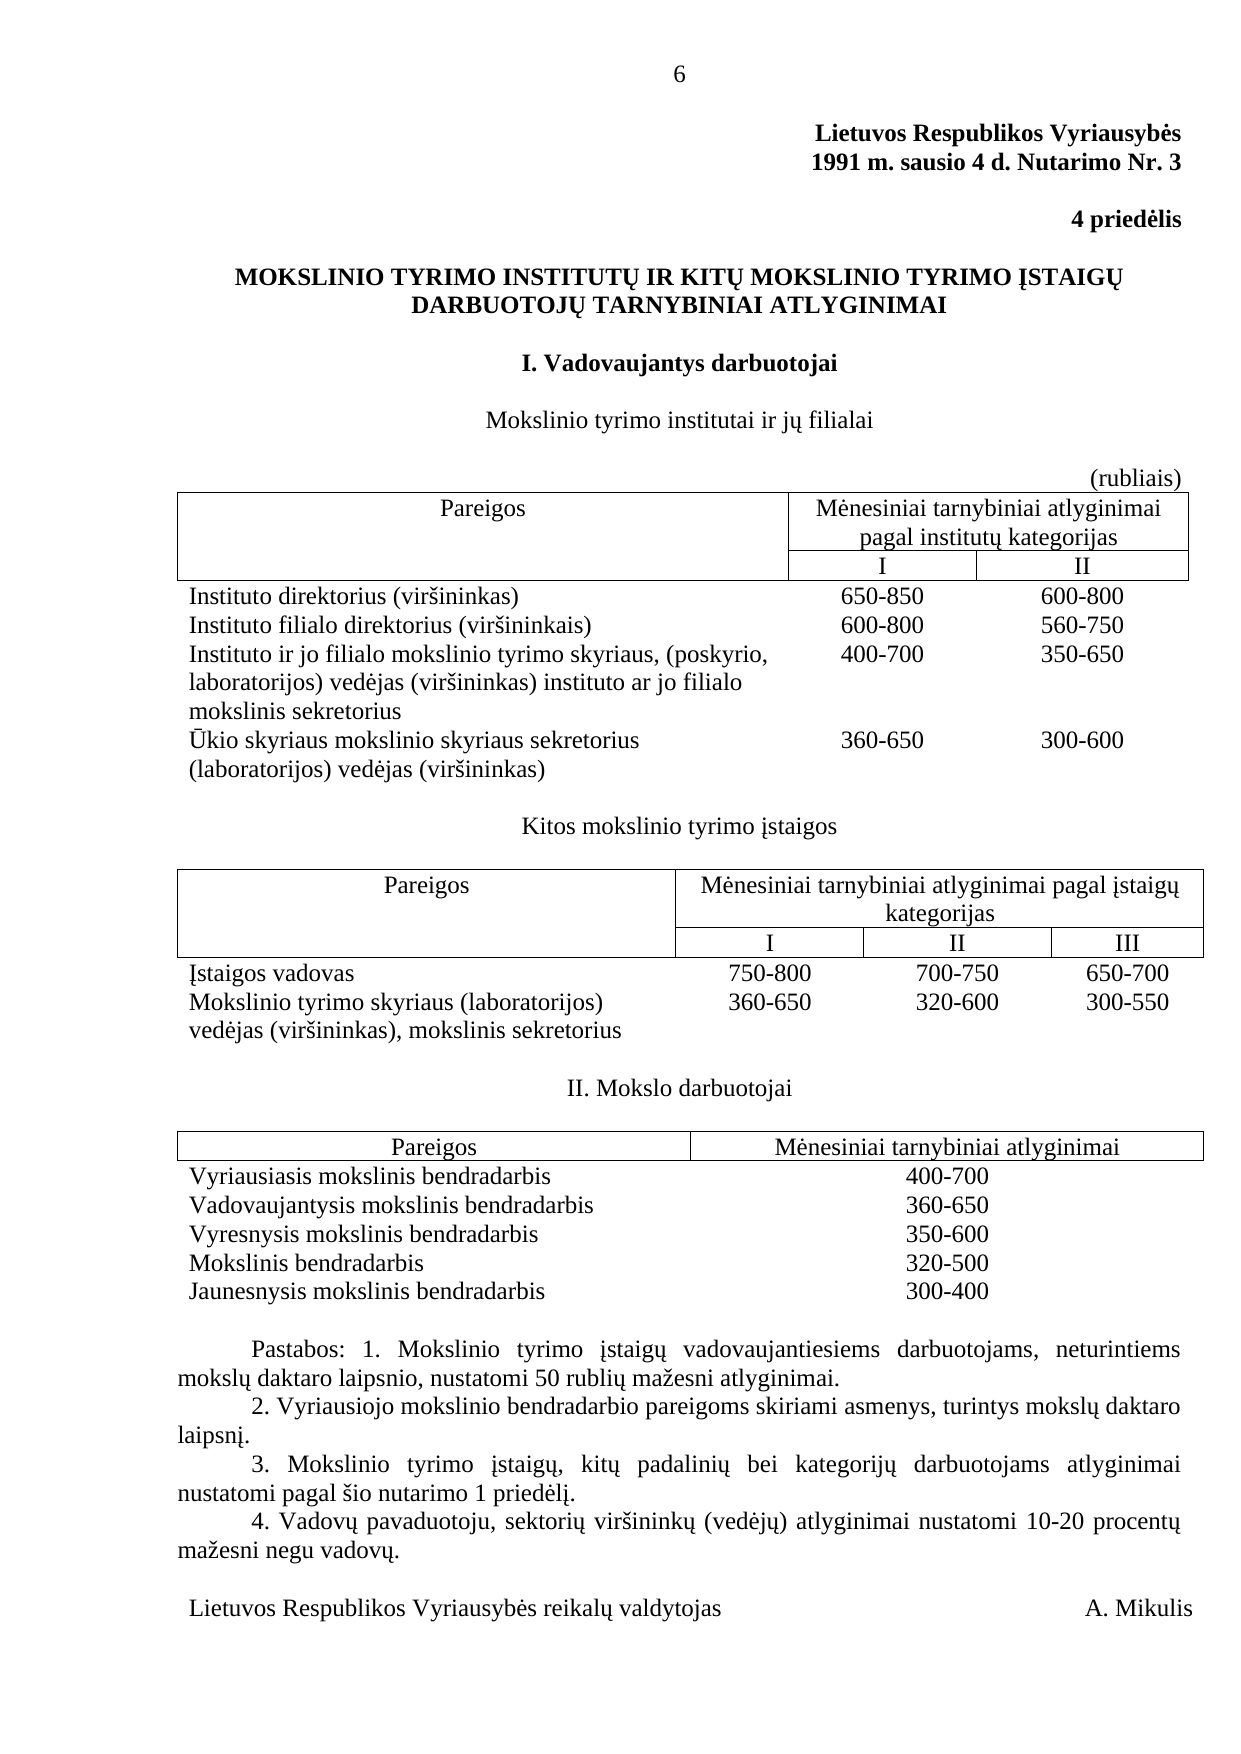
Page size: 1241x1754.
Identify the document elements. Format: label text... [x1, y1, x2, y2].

table_cell 360-650 [691, 1190, 1204, 1219]
table_cell 350-600 [691, 1219, 1204, 1248]
table_cell Vyresnysis mokslinis bendradarbis [177, 1219, 691, 1248]
text 3. Mokslinio tyrimo įstaigų, kitų padalinių bei kategorijų darbuotojams atlyginimai nustatomi pagal šio nutarimo 1 priedėlį. [177, 1449, 1181, 1506]
table_cell Mokslinio tyrimo skyriaus (laboratorijos) vedėjas (viršininkas), mokslinis sekretorius [177, 987, 676, 1044]
table_cell Vadovaujantysis mokslinis bendradarbis [177, 1190, 691, 1219]
text 4. Vadovų pavaduotoju, sektorių viršininkų (vedėjų) atlyginimai nustatomi 10-20 procentų mažesni negu vadovų. [177, 1506, 1181, 1564]
table_cell Vyriausiasis mokslinis bendradarbis [177, 1161, 691, 1190]
table_cell 300-600 [976, 725, 1188, 782]
table_cell Instituto ir jo filialo mokslinio tyrimo skyriaus, (poskyrio, laboratorijos) vedėjas (viršininkas) instituto ar jo filialo mokslinis sekretorius [177, 639, 788, 725]
text Mokslinio tyrimo institutai ir jų filialai [177, 406, 1181, 434]
text (rubliais) [177, 463, 1181, 492]
text 2. Vyriausiojo mokslinio bendradarbio pareigoms skiriami asmenys, turintys mokslų daktaro laipsnį. [177, 1391, 1181, 1449]
text 4 priedėlis [615, 204, 1181, 233]
table_cell I [676, 928, 863, 957]
table_cell Instituto filialo direktorius (viršininkais) [177, 610, 788, 639]
table_cell 360-650 [676, 987, 863, 1044]
table_header Lietuvos Respublikos Vyriausybės reikalų valdytojas [177, 1593, 951, 1621]
text 1991 m. sausio 4 d. Nutarimo Nr. 3 [615, 147, 1181, 176]
table_cell Jaunesnysis mokslinis bendradarbis [177, 1276, 691, 1305]
table_cell 650-700 [1051, 958, 1204, 987]
table_cell 700-750 [864, 958, 1051, 987]
table_cell II [864, 928, 1051, 957]
text I. Vadovaujantys darbuotojai [177, 348, 1181, 377]
text II. Mokslo darbuotojai [177, 1073, 1181, 1102]
table_cell Instituto direktorius (viršininkas) [177, 581, 788, 610]
table_header Pareigos [178, 493, 788, 580]
table_cell Mokslinis bendradarbis [177, 1248, 691, 1276]
table_cell 300-400 [691, 1276, 1204, 1305]
table_header A. Mikulis [951, 1593, 1204, 1621]
table_cell II [977, 551, 1188, 580]
table_cell 600-800 [976, 581, 1188, 610]
table_cell I [789, 551, 976, 580]
table_cell 400-700 [789, 639, 976, 725]
text Pastabos: 1. Mokslinio tyrimo įstaigų vadovaujantiesiems darbuotojams, neturintiems mokslų daktaro laipsnio, nustatomi 50 rublių mažesni atlyginimai. [177, 1334, 1181, 1391]
table_header Mėnesiniai tarnybiniai atlyginimai pagal įstaigų kategorijas [676, 870, 1203, 927]
table_cell 350-650 [976, 639, 1188, 725]
table_header Mėnesiniai tarnybiniai atlyginimai pagal institutų kategorijas [789, 493, 1188, 550]
table_cell 300-550 [1051, 987, 1204, 1044]
text Mokslinio tyrimo institutų ir kitų mokslinio tyrimo įstaigų darbuotojų tarnybiniai atlyginimai [177, 262, 1181, 319]
table_cell 750-800 [676, 958, 863, 987]
table_cell Ūkio skyriaus mokslinio skyriaus sekretorius (laboratorijos) vedėjas (viršininkas) [177, 725, 788, 782]
table_cell 560-750 [976, 610, 1188, 639]
table_cell 320-500 [691, 1248, 1204, 1276]
table_header Pareigos [178, 1132, 690, 1160]
table_header Mėnesiniai tarnybiniai atlyginimai [691, 1132, 1203, 1160]
text Kitos mokslinio tyrimo įstaigos [177, 811, 1181, 840]
table_cell 650-850 [789, 581, 976, 610]
table_cell III [1052, 928, 1203, 957]
text Lietuvos Respublikos Vyriausybės [615, 118, 1181, 147]
table_header Pareigos [178, 870, 675, 957]
table_cell 400-700 [691, 1161, 1204, 1190]
table_cell 600-800 [789, 610, 976, 639]
table_cell 320-600 [864, 987, 1051, 1044]
table_cell Įstaigos vadovas [177, 958, 676, 987]
table_cell 360-650 [789, 725, 976, 782]
